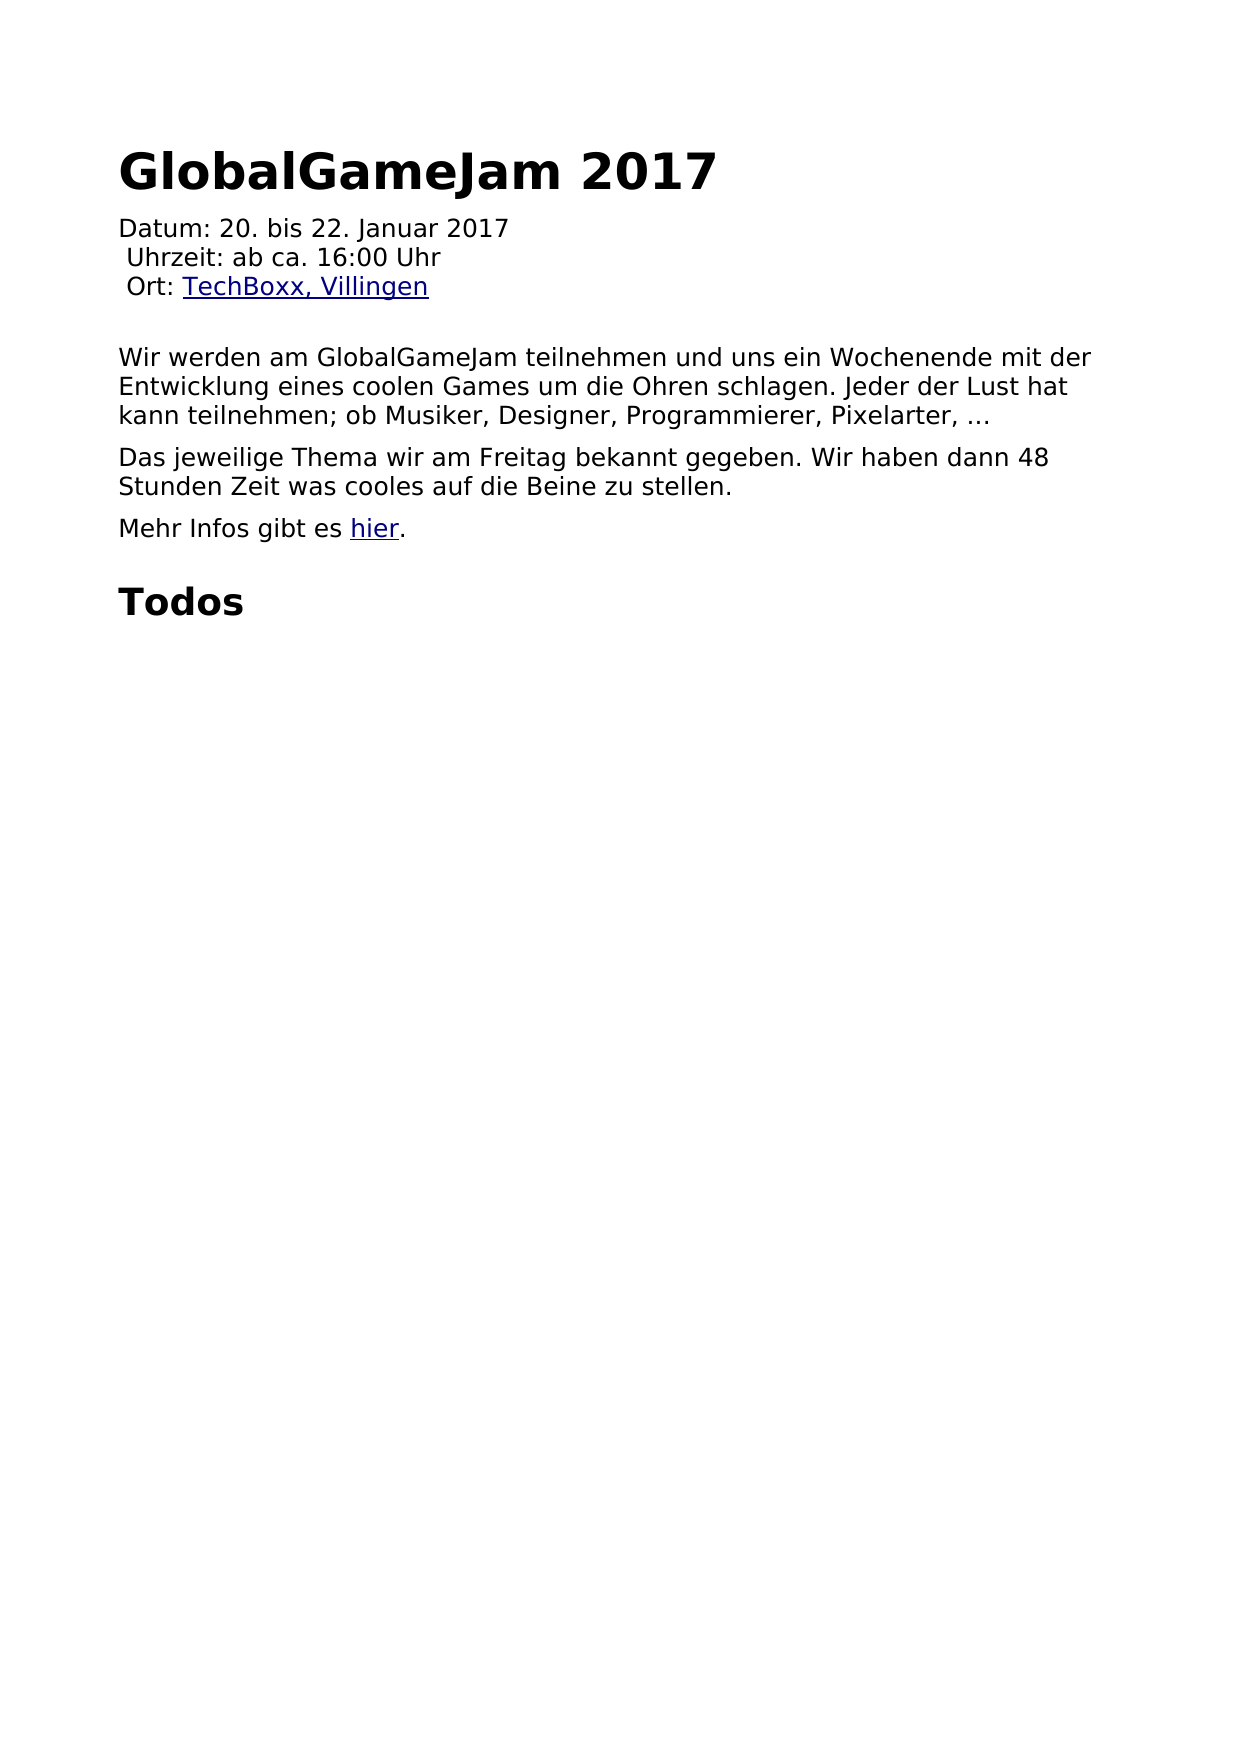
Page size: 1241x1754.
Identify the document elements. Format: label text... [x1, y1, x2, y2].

text Mehr Infos gibt es hier. [118, 514, 1122, 543]
text Datum: 20. bis 22. Januar 2017 Uhrzeit: ab ca. 16:00 Uhr Ort: TechBoxx, Villingen [118, 214, 1122, 331]
subtitle Todos [118, 581, 1122, 624]
text Wir werden am GlobalGameJam teilnehmen und uns ein Wochenende mit der Entwicklung eines coolen Games um die Ohren schlagen. Jeder der Lust hat kann teilnehmen; ob Musiker, Designer, Programmierer, Pixelarter, ... [118, 343, 1122, 431]
text Das jeweilige Thema wir am Freitag bekannt gegeben. Wir haben dann 48 Stunden Zeit was cooles auf die Beine zu stellen. [118, 443, 1122, 501]
subtitle GlobalGameJam 2017 [118, 143, 1122, 201]
